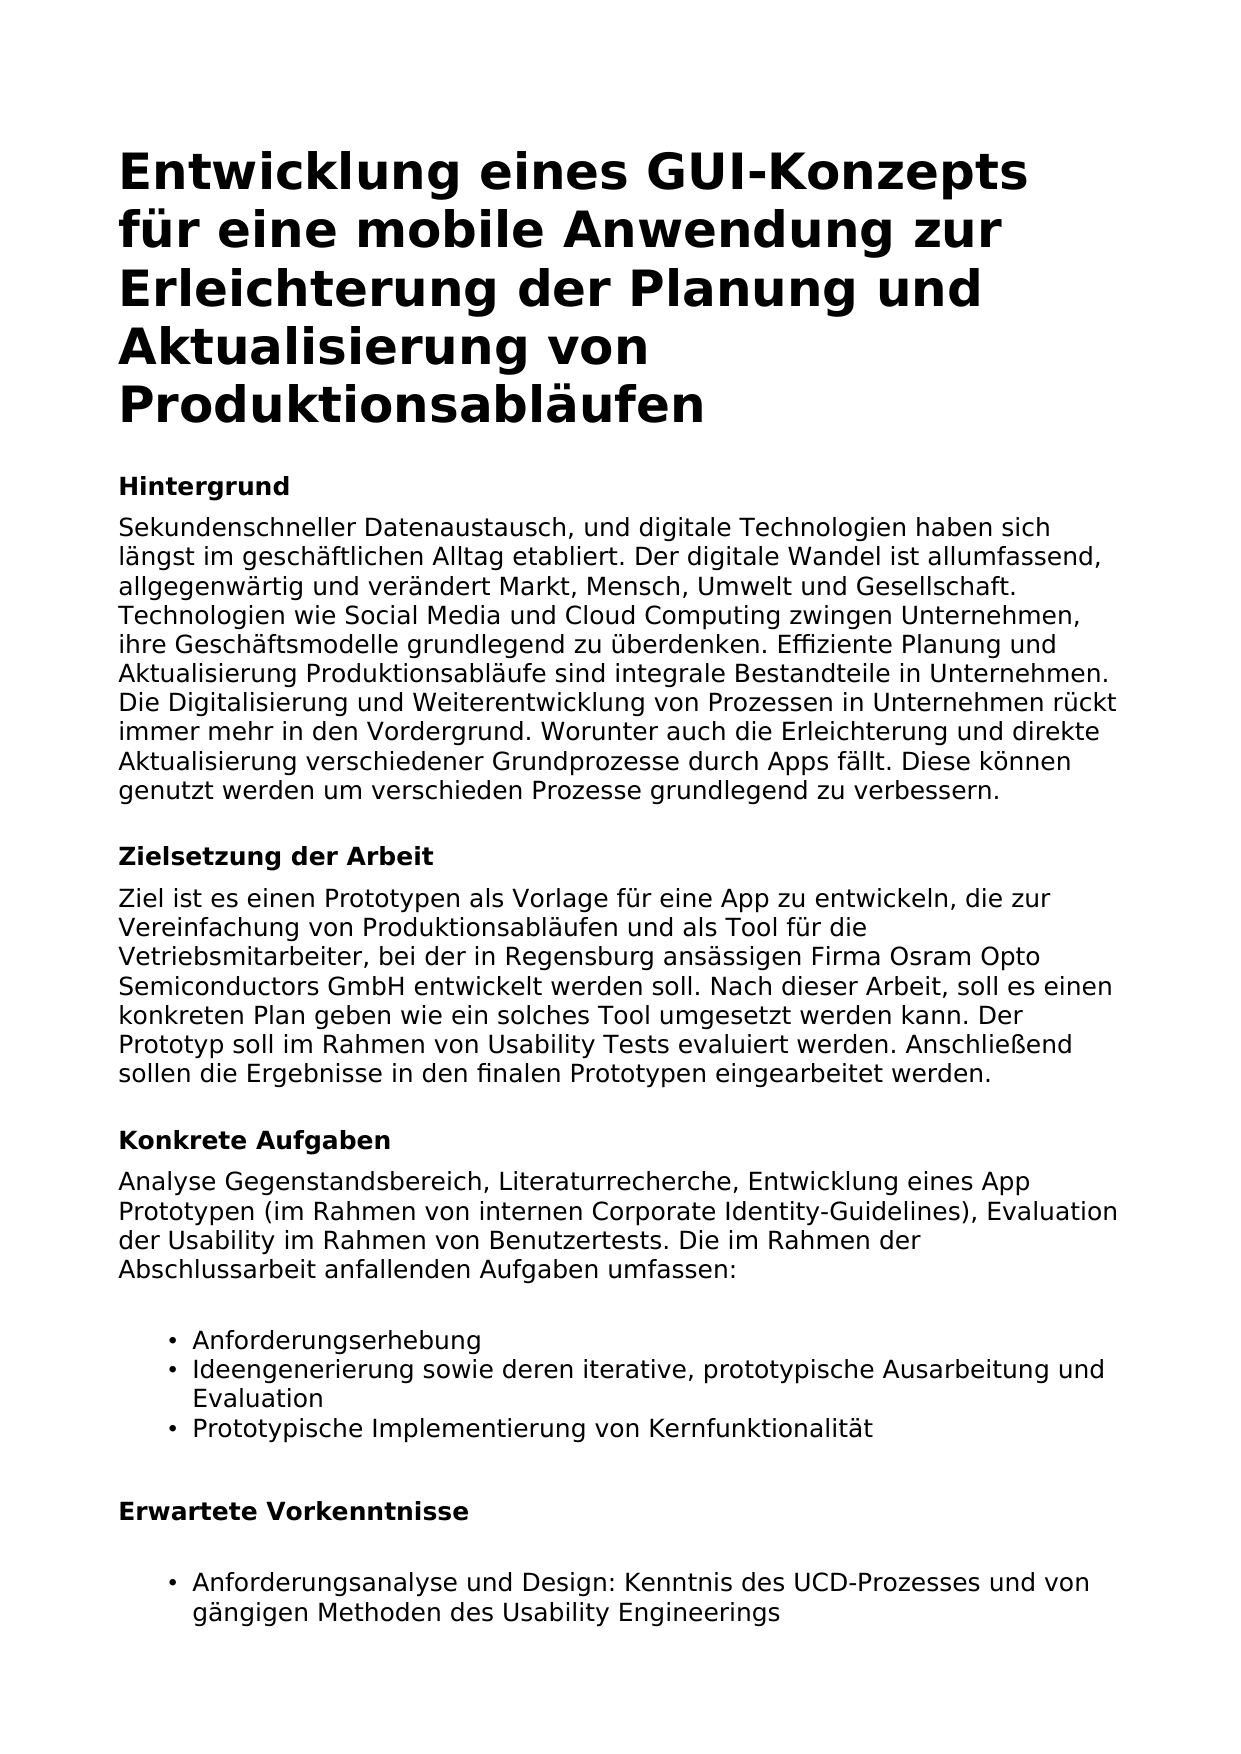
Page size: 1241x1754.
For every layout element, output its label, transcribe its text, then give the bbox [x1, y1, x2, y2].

subtitle Erwartete Vorkenntnisse [118, 1497, 1122, 1527]
subtitle Entwicklung eines GUI-Konzepts für eine mobile Anwendung zur Erleichterung der Planung und Aktualisierung von Produktionsabläufen [118, 143, 1122, 434]
subtitle Konkrete Aufgaben [118, 1126, 1122, 1155]
text Analyse Gegenstandsbereich, Literaturrecherche, Entwicklung eines App Prototypen (im Rahmen von internen Corporate Identity-Guidelines), Evaluation der Usability im Rahmen von Benutzertests. Die im Rahmen der Abschlussarbeit anfallenden Aufgaben umfassen: [118, 1168, 1122, 1284]
list Prototypische Implementierung von Kernfunktionalität [177, 1414, 1122, 1443]
text Ziel ist es einen Prototypen als Vorlage für eine App zu entwickeln, die zur Vereinfachung von Produktionsabläufen und als Tool für die Vetriebsmitarbeiter, bei der in Regensburg ansässigen Firma Osram Opto Semiconductors GmbH entwickelt werden soll. Nach dieser Arbeit, soll es einen konkreten Plan geben wie ein solches Tool umgesetzt werden kann. Der Prototyp soll im Rahmen von Usability Tests evaluiert werden. Anschließend sollen die Ergebnisse in den finalen Prototypen eingearbeitet werden. [118, 884, 1122, 1088]
text Sekundenschneller Datenaustausch, und digitale Technologien haben sich längst im geschäftlichen Alltag etabliert. Der digitale Wandel ist allumfassend, allgegenwärtig und verändert Markt, Mensch, Umwelt und Gesellschaft. Technologien wie Social Media und Cloud Computing zwingen Unternehmen, ihre Geschäftsmodelle grundlegend zu überdenken. Effiziente Planung und Aktualisierung Produktionsabläufe sind integrale Bestandteile in Unternehmen. Die Digitalisierung und Weiterentwicklung von Prozessen in Unternehmen rückt immer mehr in den Vordergrund. Worunter auch die Erleichterung und direkte Aktualisierung verschiedener Grundprozesse durch Apps fällt. Diese können genutzt werden um verschieden Prozesse grundlegend zu verbessern. [118, 513, 1122, 805]
list Anforderungsanalyse und Design: Kenntnis des UCD-Prozesses und von gängigen Methoden des Usability Engineerings [177, 1568, 1122, 1627]
list Ideengenerierung sowie deren iterative, prototypische Ausarbeitung und Evaluation [177, 1355, 1122, 1414]
subtitle Hintergrund [118, 472, 1122, 501]
subtitle Zielsetzung der Arbeit [118, 843, 1122, 872]
list Anforderungserhebung [177, 1326, 1122, 1355]
